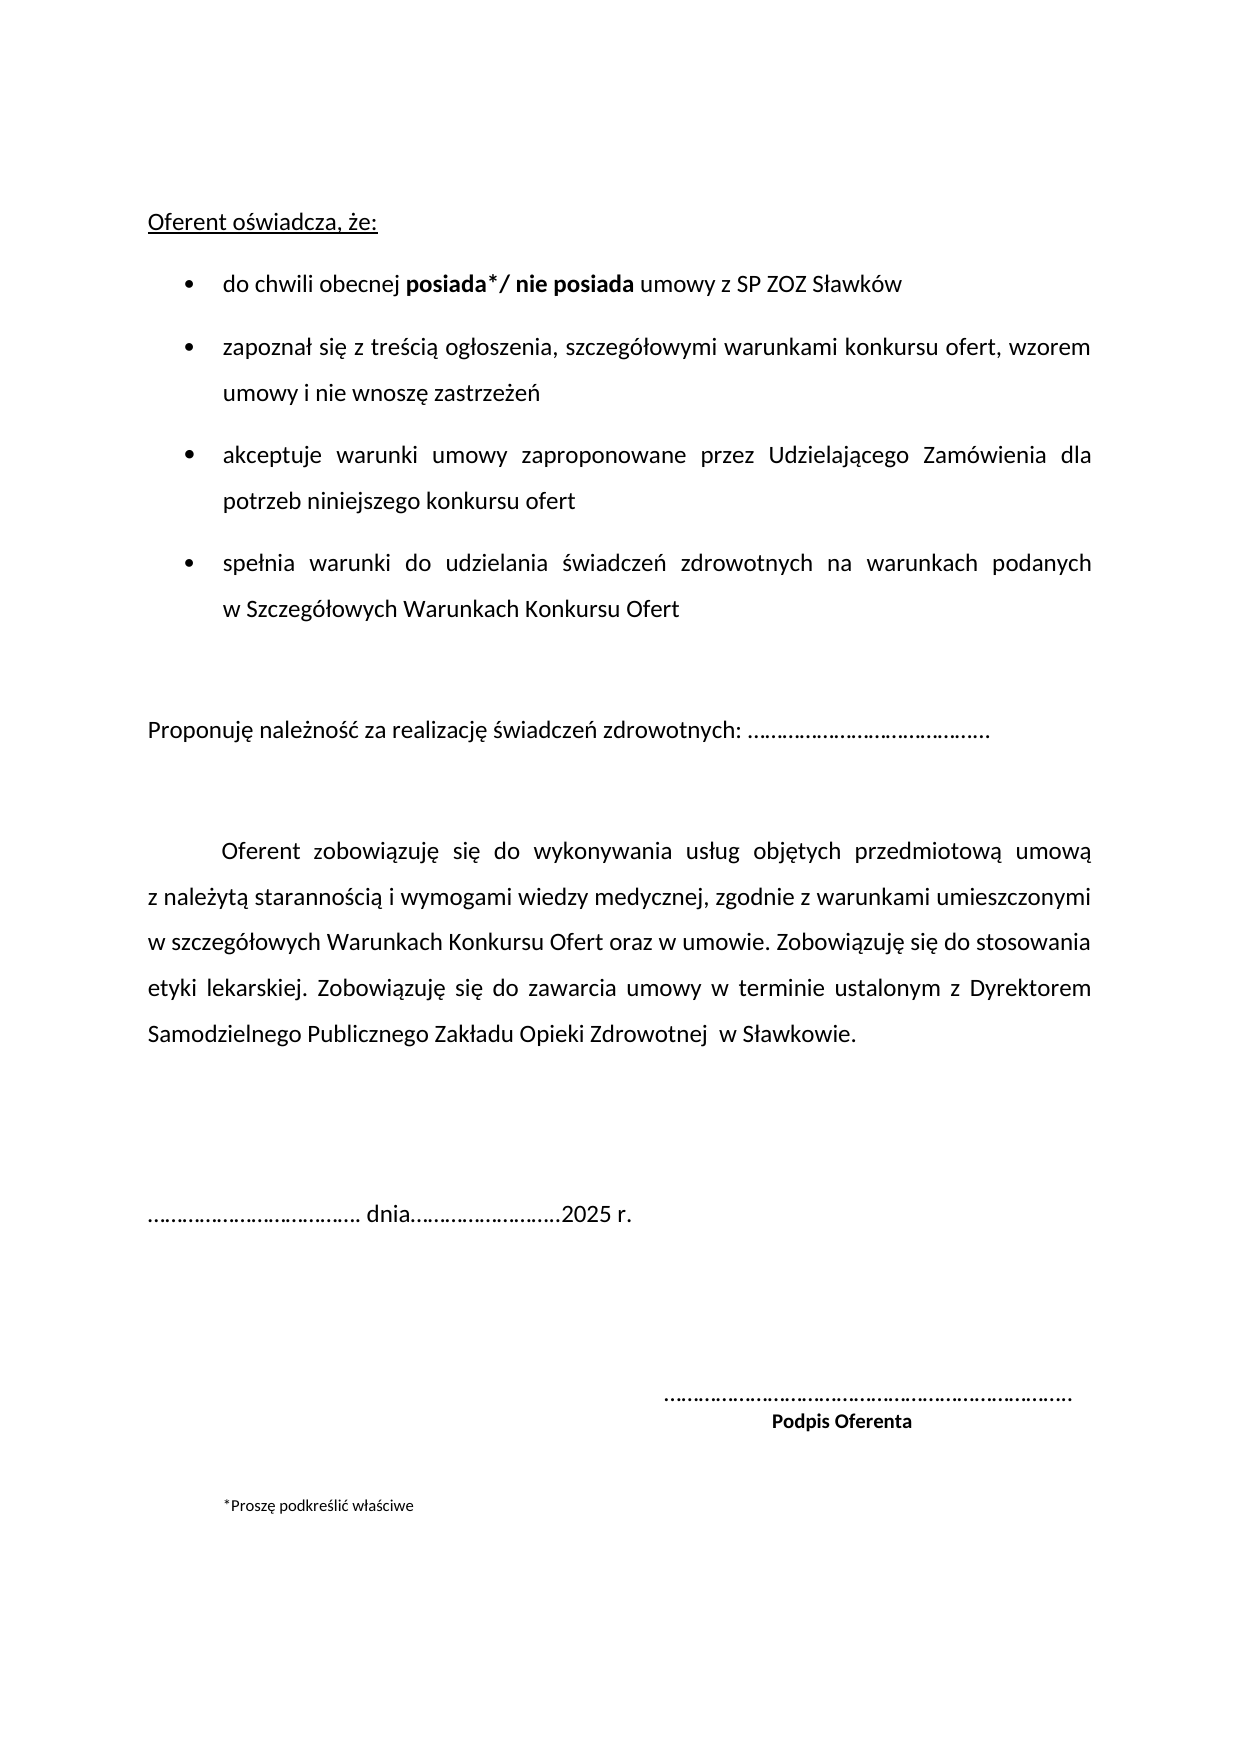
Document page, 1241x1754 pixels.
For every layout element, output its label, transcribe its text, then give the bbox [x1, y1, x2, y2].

list zapoznał się z treścią ogłoszenia, szczegółowymi warunkami konkursu ofert, wzorem umowy i nie wnoszę zastrzeżeń [185, 331, 1093, 407]
text Podpis Oferenta [664, 1408, 1093, 1433]
list spełnia warunki do udzielania świadczeń zdrowotnych na warunkach podanych w Szczegółowych Warunkach Konkursu Ofert [185, 547, 1093, 623]
list akceptuje warunki umowy zaproponowane przez Udzielającego Zamówienia dla potrzeb niniejszego konkursu ofert [185, 439, 1093, 515]
text Proponuję należność za realizację świadczeń zdrowotnych: …………………………………... [148, 714, 1093, 744]
text ………………………………. dnia……………………..2025 r. [148, 1198, 1093, 1228]
list do chwili obecnej posiada*/ nie posiada umowy z SP ZOZ Sławków [185, 269, 1093, 299]
text Oferent zobowiązuję się do wykonywania usług objętych przedmiotową umową z należytą starannością i wymogami wiedzy medycznej, zgodnie z warunkami umieszczonymi w szczegółowych Warunkach Konkursu Ofert oraz w umowie. Zobowiązuję się do stosowania etyki lekarskiej. Zobowiązuję się do zawarcia umowy w terminie ustalonym z Dyrektorem Samodzielnego Publicznego Zakładu Opieki Zdrowotnej w Sławkowie. [148, 835, 1093, 1048]
list *Proszę podkreślić właściwe [223, 1496, 1093, 1516]
text …………………………………………………………….. [664, 1377, 1093, 1408]
text Oferent oświadcza, że: [148, 206, 1093, 237]
